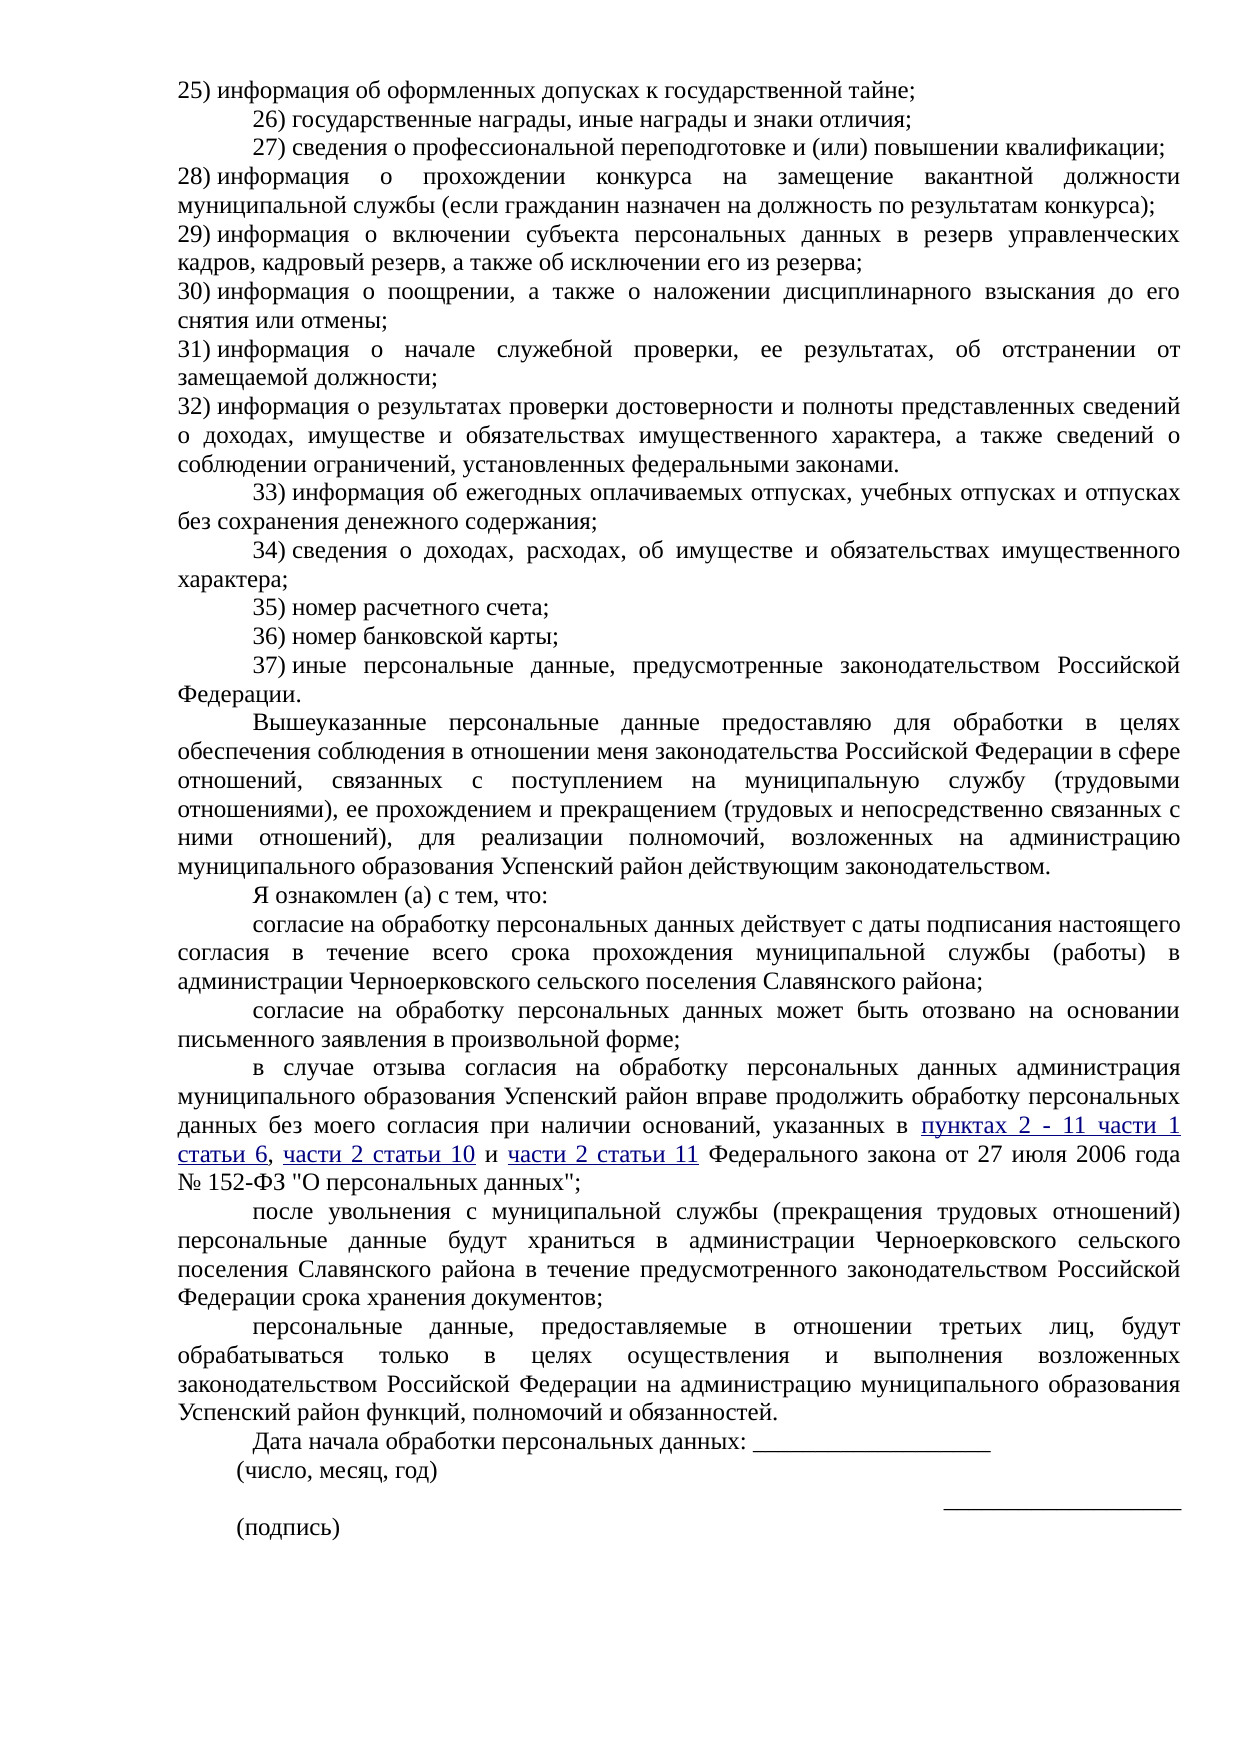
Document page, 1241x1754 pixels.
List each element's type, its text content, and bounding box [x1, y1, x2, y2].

text 29) информация о включении субъекта персональных данных в резерв управленческих кадров, кадровый резерв, а также об исключении его из резерва; [177, 219, 1181, 276]
text 31) информация о начале служебной проверки, ее результатах, об отстранении от замещаемой должности; [177, 334, 1181, 391]
text 28) информация о прохождении конкурса на замещение вакантной должности муниципальной службы (если гражданин назначен на должность по результатам конкурса); [177, 161, 1181, 219]
text 35) номер расчетного счета; [177, 592, 1181, 621]
text Дата начала обработки персональных данных: ___________________ [177, 1426, 1181, 1455]
text в случае отзыва согласия на обработку персональных данных администрация муниципального образования Успенский район вправе продолжить обработку персональных данных без моего согласия при наличии оснований, указанных в пунктах 2 - 11 части 1 статьи 6, части 2 статьи 10 и части 2 статьи 11 Федерального закона от 27 июля 2006 года № 152-ФЗ "О персональных данных"; [177, 1052, 1181, 1196]
text (подпись) [177, 1512, 1181, 1541]
text 34) сведения о доходах, расходах, об имуществе и обязательствах имущественного характера; [177, 535, 1181, 592]
text ___________________ [177, 1484, 1181, 1512]
text 27) сведения о профессиональной переподготовке и (или) повышении квалификации; [177, 132, 1181, 161]
text 25) информация об оформленных допусках к государственной тайне; [177, 75, 1181, 104]
text (число, месяц, год) [177, 1455, 1181, 1484]
text 30) информация о поощрении, а также о наложении дисциплинарного взыскания до его снятия или отмены; [177, 276, 1181, 334]
text 37) иные персональные данные, предусмотренные законодательством Российской Федерации. [177, 650, 1181, 707]
text персональные данные, предоставляемые в отношении третьих лиц, будут обрабатываться только в целях осуществления и выполнения возложенных законодательством Российской Федерации на администрацию муниципального образования Успенский район функций, полномочий и обязанностей. [177, 1311, 1181, 1426]
text 32) информация о результатах проверки достоверности и полноты представленных сведений о доходах, имуществе и обязательствах имущественного характера, а также сведений о соблюдении ограничений, установленных федеральными законами. [177, 391, 1181, 477]
text 36) номер банковской карты; [177, 621, 1181, 650]
text Я ознакомлен (а) с тем, что: [177, 880, 1181, 909]
text 26) государственные награды, иные награды и знаки отличия; [177, 104, 1181, 132]
text согласие на обработку персональных данных действует с даты подписания настоящего согласия в течение всего срока прохождения муниципальной службы (работы) в администрации Черноерковского сельского поселения Славянского района; [177, 909, 1181, 995]
text после увольнения с муниципальной службы (прекращения трудовых отношений) персональные данные будут храниться в администрации Черноерковского сельского поселения Славянского района в течение предусмотренного законодательством Российской Федерации срока хранения документов; [177, 1196, 1181, 1311]
text Вышеуказанные персональные данные предоставляю для обработки в целях обеспечения соблюдения в отношении меня законодательства Российской Федерации в сфере отношений, связанных с поступлением на муниципальную службу (трудовыми отношениями), ее прохождением и прекращением (трудовых и непосредственно связанных с ними отношений), для реализации полномочий, возложенных на администрацию муниципального образования Успенский район действующим законодательством. [177, 707, 1181, 880]
text согласие на обработку персональных данных может быть отозвано на основании письменного заявления в произвольной форме; [177, 995, 1181, 1052]
text 33) информация об ежегодных оплачиваемых отпусках, учебных отпусках и отпусках без сохранения денежного содержания; [177, 477, 1181, 535]
